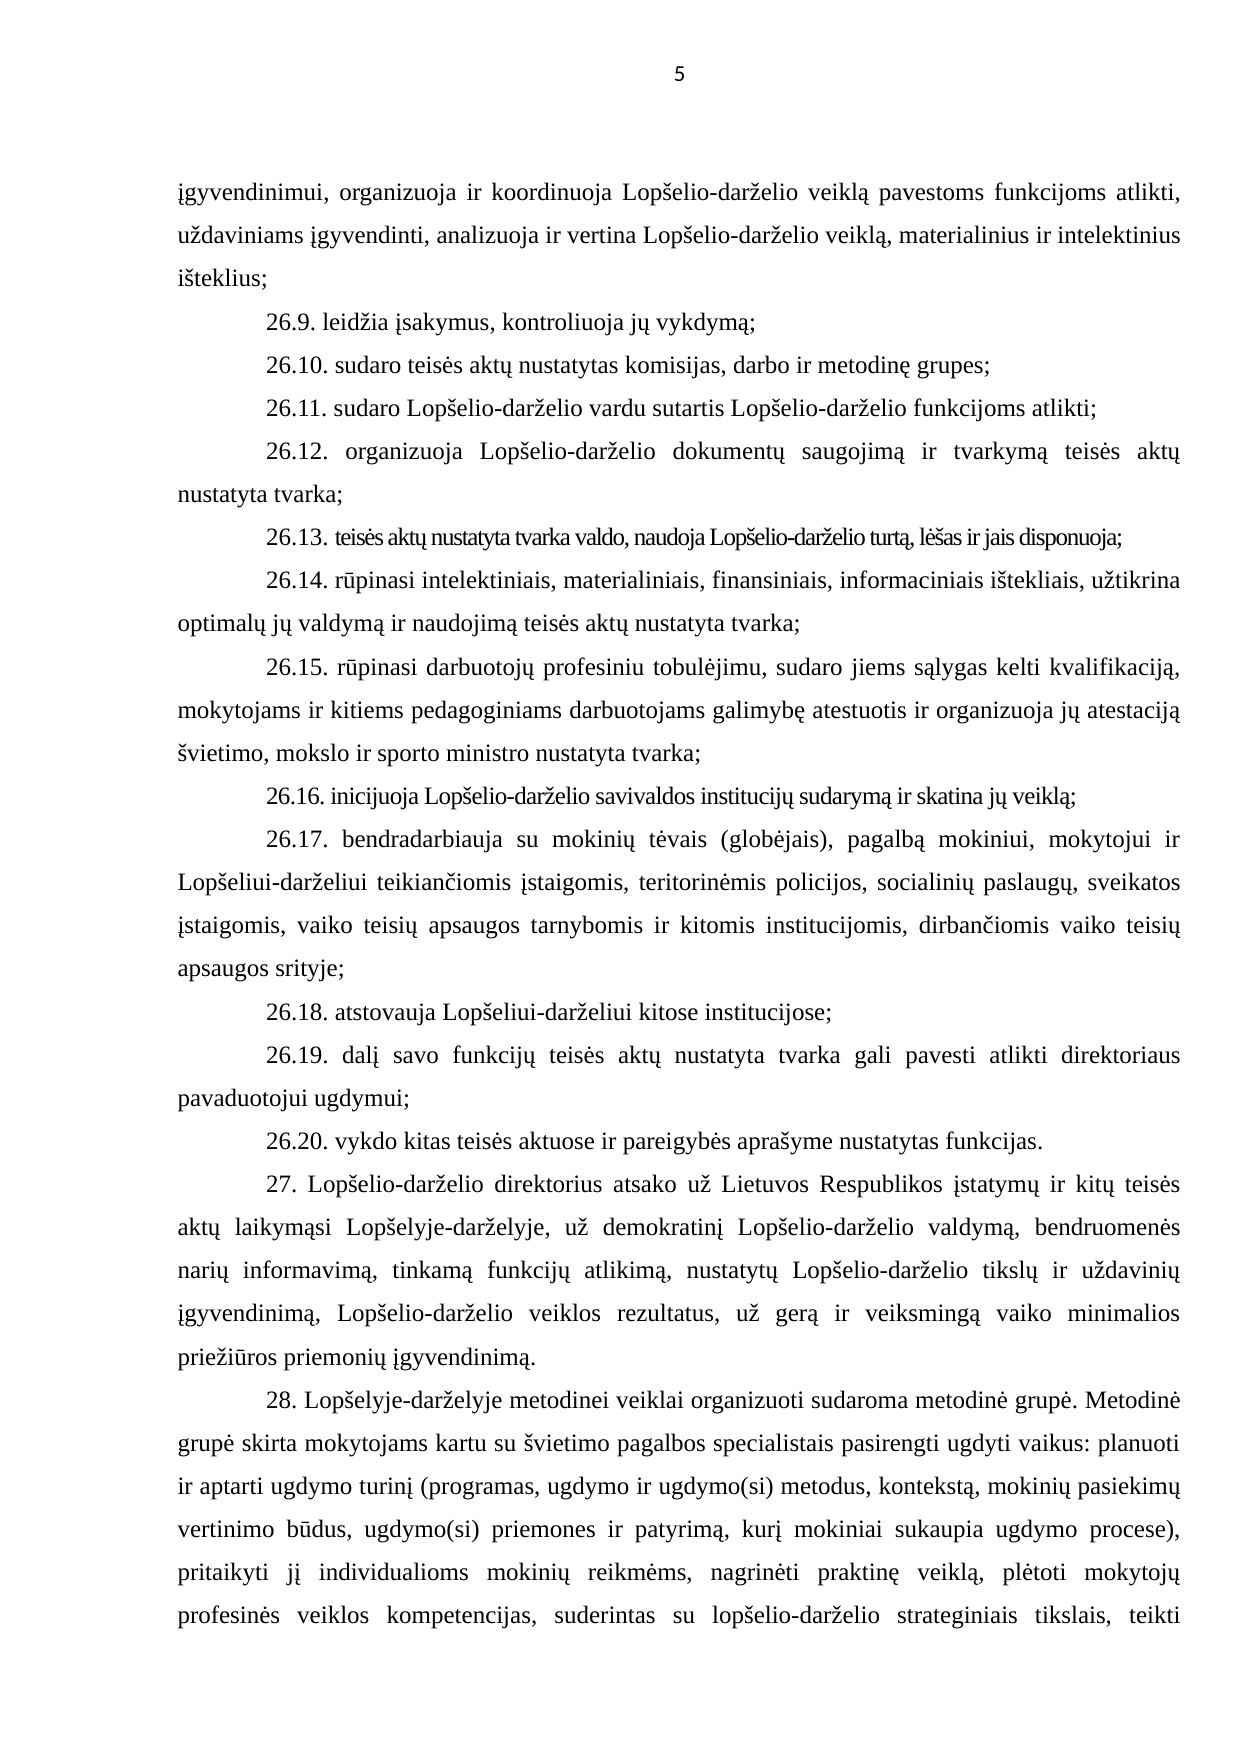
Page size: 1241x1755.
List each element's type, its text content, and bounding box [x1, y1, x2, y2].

text 26.13. teisės aktų nustatyta tvarka valdo, naudoja Lopšelio-darželio turtą, lėšas ir jais disponuoja; [177, 522, 1181, 551]
text 26.10. sudaro teisės aktų nustatytas komisijas, darbo ir metodinę grupes; [177, 350, 1181, 378]
text 26.12. organizuoja Lopšelio-darželio dokumentų saugojimą ir tvarkymą teisės aktų nustatyta tvarka; [177, 436, 1181, 508]
text 26.9. leidžia įsakymus, kontroliuoja jų vykdymą; [177, 307, 1181, 335]
text 26.19. dalį savo funkcijų teisės aktų nustatyta tvarka gali pavesti atlikti direktoriaus pavaduotojui ugdymui; [177, 1040, 1181, 1112]
text 26.17. bendradarbiauja su mokinių tėvais (globėjais), pagalbą mokiniui, mokytojui ir Lopšeliui-darželiui teikiančiomis įstaigomis, teritorinėmis policijos, socialinių paslaugų, sveikatos įstaigomis, vaiko teisių apsaugos tarnybomis ir kitomis institucijomis, dirbančiomis vaiko teisių apsaugos srityje; [177, 824, 1181, 982]
text 26.16. inicijuoja Lopšelio-darželio savivaldos institucijų sudarymą ir skatina jų veiklą; [177, 781, 1181, 810]
text 26.15. rūpinasi darbuotojų profesiniu tobulėjimu, sudaro jiems sąlygas kelti kvalifikaciją, mokytojams ir kitiems pedagoginiams darbuotojams galimybę atestuotis ir organizuoja jų atestaciją švietimo, mokslo ir sporto ministro nustatyta tvarka; [177, 652, 1181, 767]
text 27. Lopšelio-darželio direktorius atsako už Lietuvos Respublikos įstatymų ir kitų teisės aktų laikymąsi Lopšelyje-darželyje, už demokratinį Lopšelio-darželio valdymą, bendruomenės narių informavimą, tinkamą funkcijų atlikimą, nustatytų Lopšelio-darželio tikslų ir uždavinių įgyvendinimą, Lopšelio-darželio veiklos rezultatus, už gerą ir veiksmingą vaiko minimalios priežiūros priemonių įgyvendinimą. [177, 1169, 1181, 1370]
text 26.11. sudaro Lopšelio-darželio vardu sutartis Lopšelio-darželio funkcijoms atlikti; [177, 393, 1181, 422]
text 26.20. vykdo kitas teisės aktuose ir pareigybės aprašyme nustatytas funkcijas. [177, 1126, 1181, 1155]
text įgyvendinimui, organizuoja ir koordinuoja Lopšelio-darželio veiklą pavestoms funkcijoms atlikti, uždaviniams įgyvendinti, analizuoja ir vertina Lopšelio-darželio veiklą, materialinius ir intelektinius išteklius; [177, 177, 1181, 292]
text 28. Lopšelyje-darželyje metodinei veiklai organizuoti sudaroma metodinė grupė. Metodinė grupė skirta mokytojams kartu su švietimo pagalbos specialistais pasirengti ugdyti vaikus: planuoti ir aptarti ugdymo turinį (programas, ugdymo ir ugdymo(si) metodus, kontekstą, mokinių pasiekimų vertinimo būdus, ugdymo(si) priemones ir patyrimą, kurį mokiniai sukaupia ugdymo procese), pritaikyti jį individualioms mokinių reikmėms, nagrinėti praktinę veiklą, plėtoti mokytojų profesinės veiklos kompetencijas, suderintas su lopšelio-darželio strateginiais tikslais, teikti [177, 1385, 1181, 1629]
text 26.14. rūpinasi intelektiniais, materialiniais, finansiniais, informaciniais ištekliais, užtikrina optimalų jų valdymą ir naudojimą teisės aktų nustatyta tvarka; [177, 565, 1181, 637]
text 26.18. atstovauja Lopšeliui-darželiui kitose institucijose; [177, 997, 1181, 1025]
